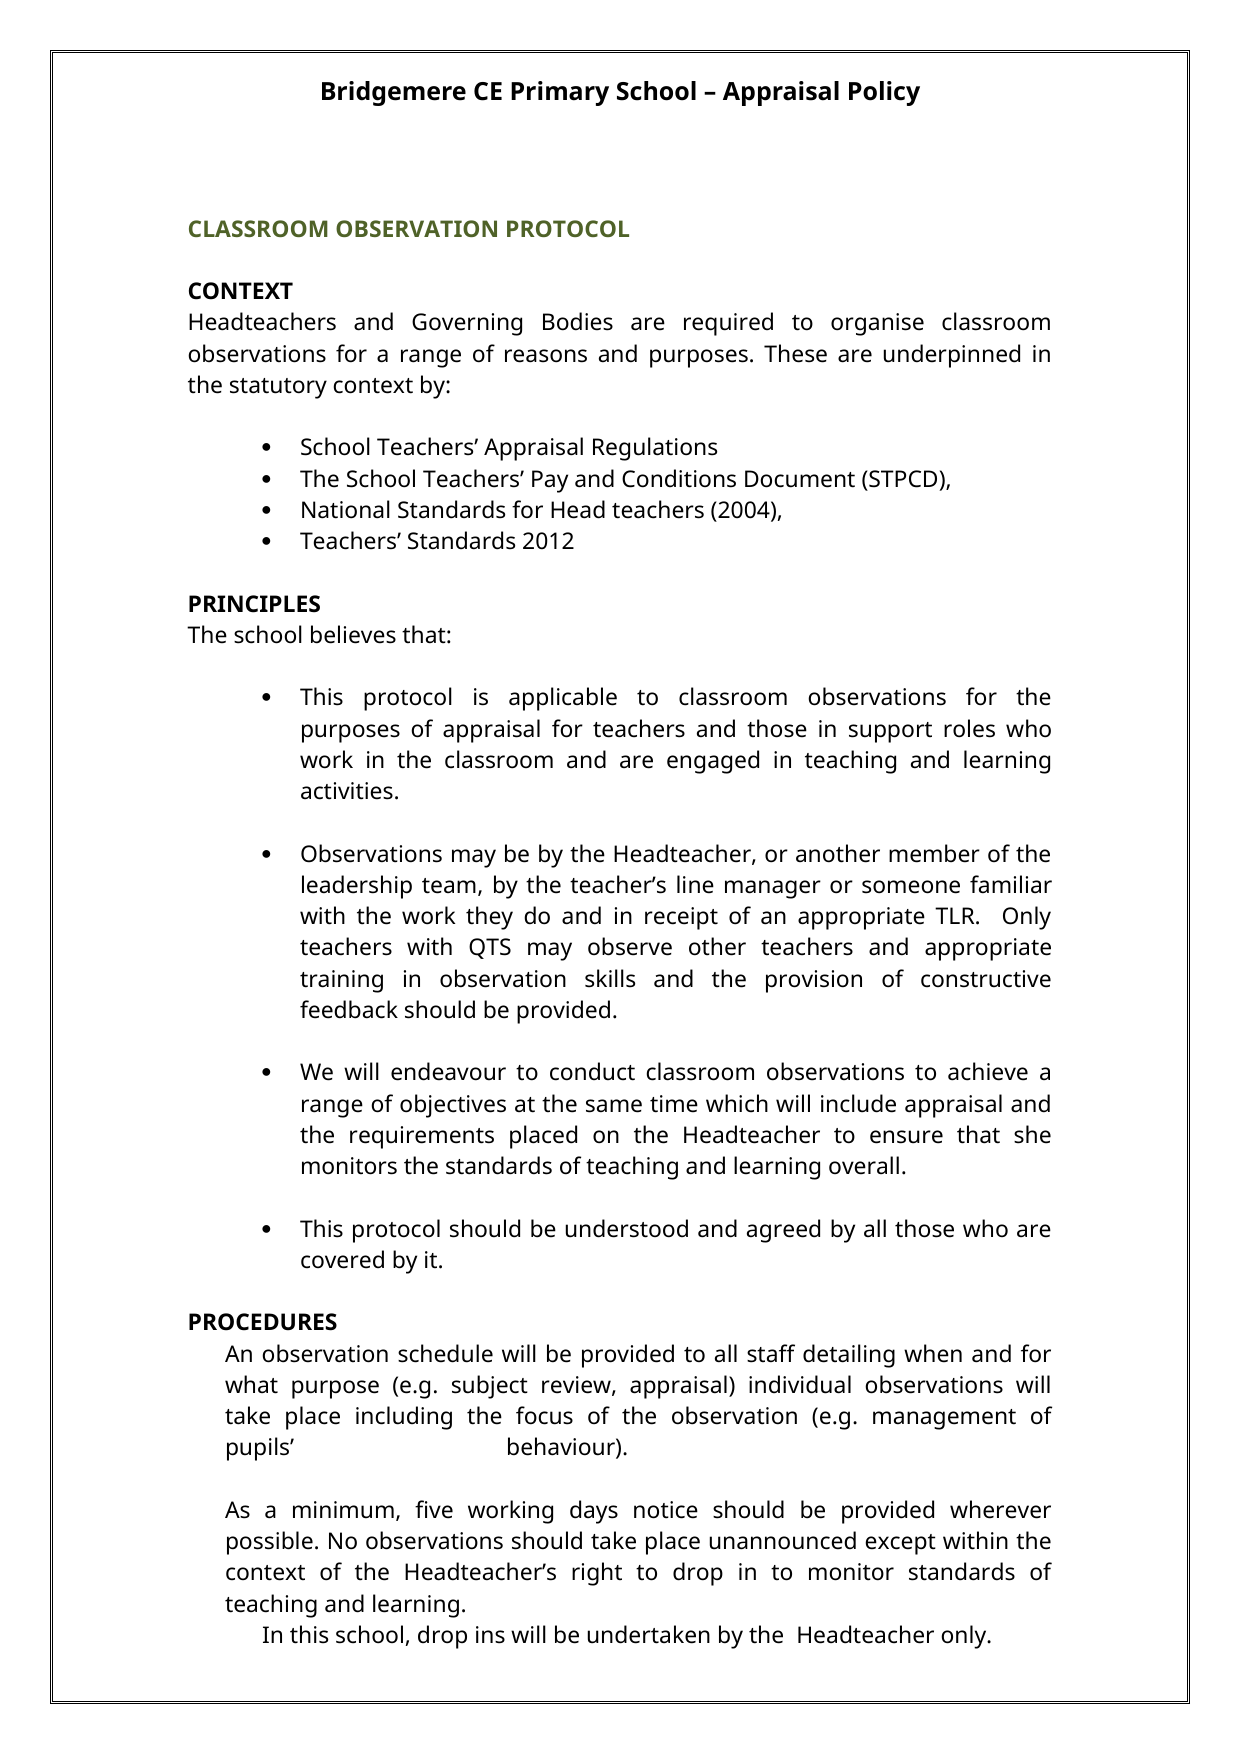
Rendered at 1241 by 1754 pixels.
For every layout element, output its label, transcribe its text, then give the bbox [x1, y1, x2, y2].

subtitle CONTEXT [187, 275, 1053, 306]
list Observations may be by the Headteacher, or another member of the leadership team, by the teacher’s line manager or someone familiar with the work they do and in receipt of an appropriate TLR. Only teachers with QTS may observe other teachers and appropriate training in observation skills and the provision of constructive feedback should be provided. [262, 837, 1053, 1025]
subtitle CLASSROOM OBSERVATION PROTOCOL [187, 212, 1053, 244]
list This protocol is applicable to classroom observations for the purposes of appraisal for teachers and those in support roles who work in the classroom and are engaged in teaching and learning activities. [262, 681, 1053, 806]
list The School Teachers’ Pay and Conditions Document (STPCD), [262, 462, 1053, 494]
list School Teachers’ Appraisal Regulations [262, 431, 1053, 462]
list National Standards for Head teachers (2004), [262, 494, 1053, 525]
list Teachers’ Standards 2012 [262, 525, 1053, 556]
text In this school, drop ins will be undertaken by the Headteacher only. [262, 1619, 1053, 1650]
text An observation schedule will be provided to all staff detailing when and for what purpose (e.g. subject review, appraisal) individual observations will take place including the focus of the observation (e.g. management of pupils’ behaviour). As a minimum, five working days notice should be provided wherever possible. No observations should take place unannounced except within the context of the Headteacher’s right to drop in to monitor standards of teaching and learning. [225, 1337, 1053, 1619]
text Headteachers and Governing Bodies are required to organise classroom observations for a range of reasons and purposes. These are underpinned in the statutory context by: [187, 306, 1053, 400]
subtitle PRINCIPLES [187, 587, 1053, 619]
text The school believes that: [187, 619, 1053, 650]
subtitle PROCEDURES [187, 1306, 1053, 1337]
list We will endeavour to conduct classroom observations to achieve a range of objectives at the same time which will include appraisal and the requirements placed on the Headteacher to ensure that she monitors the standards of teaching and learning overall. [262, 1056, 1053, 1181]
list This protocol should be understood and agreed by all those who are covered by it. [262, 1212, 1053, 1275]
